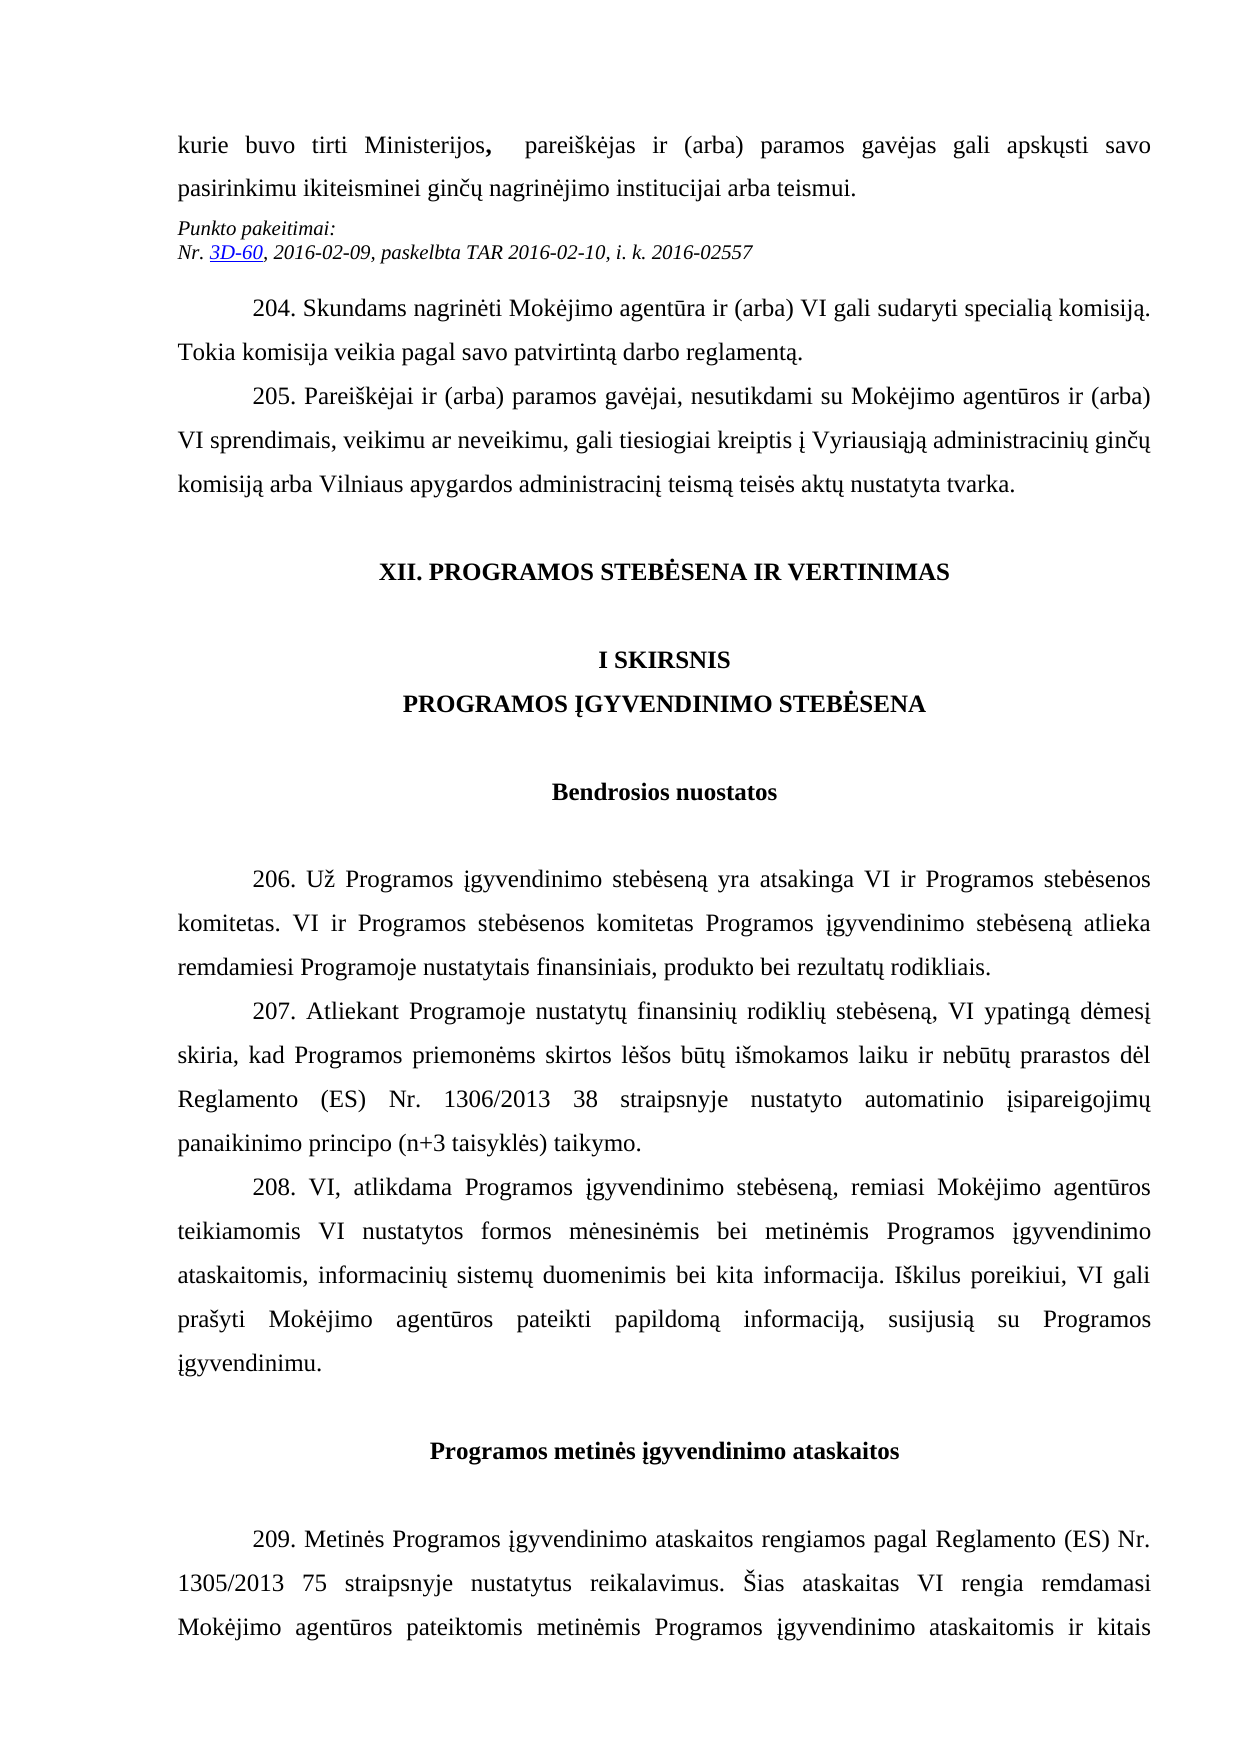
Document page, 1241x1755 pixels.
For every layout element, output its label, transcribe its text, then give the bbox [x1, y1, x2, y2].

text Nr. 3D-60, 2016-02-09, paskelbta TAR 2016-02-10, i. k. 2016-02557 [177, 240, 1152, 264]
text 208. VI, atlikdama Programos įgyvendinimo stebėseną, remiasi Mokėjimo agentūros teikiamomis VI nustatytos formos mėnesinėmis bei metinėmis Programos įgyvendinimo ataskaitomis, informacinių sistemų duomenimis bei kita informacija. Iškilus poreikiui, VI gali prašyti Mokėjimo agentūros pateikti papildomą informaciją, susijusią su Programos įgyvendinimu. [177, 1172, 1152, 1377]
text XII. PROGRAMOS STEBĖSENA IR VERTINIMAS [177, 557, 1152, 586]
text kurie buvo tirti Ministerijos, pareiškėjas ir (arba) paramos gavėjas gali apskųsti savo pasirinkimu ikiteisminei ginčų nagrinėjimo institucijai arba teismui. [177, 130, 1152, 202]
text 207. Atliekant Programoje nustatytų finansinių rodiklių stebėseną, VI ypatingą dėmesį skiria, kad Programos priemonėms skirtos lėšos būtų išmokamos laiku ir nebūtų prarastos dėl Reglamento (ES) Nr. 1306/2013 38 straipsnyje nustatyto automatinio įsipareigojimų panaikinimo principo (n+3 taisyklės) taikymo. [177, 996, 1152, 1157]
text 206. Už Programos įgyvendinimo stebėseną yra atsakinga VI ir Programos stebėsenos komitetas. VI ir Programos stebėsenos komitetas Programos įgyvendinimo stebėseną atlieka remdamiesi Programoje nustatytais finansiniais, produkto bei rezultatų rodikliais. [177, 864, 1152, 981]
text 204. Skundams nagrinėti Mokėjimo agentūra ir (arba) VI gali sudaryti specialią komisiją. Tokia komisija veikia pagal savo patvirtintą darbo reglamentą. [177, 293, 1152, 366]
text Programos metinės įgyvendinimo ataskaitos [177, 1436, 1152, 1465]
text PROGRAMOS ĮGYVENDINIMO STEBĖSENA [177, 689, 1152, 717]
text Punkto pakeitimai: [177, 216, 1152, 240]
text 205. Pareiškėjai ir (arba) paramos gavėjai, nesutikdami su Mokėjimo agentūros ir (arba) VI sprendimais, veikimu ar neveikimu, gali tiesiogiai kreiptis į Vyriausiąją administracinių ginčų komisiją arba Vilniaus apygardos administracinį teismą teisės aktų nustatyta tvarka. [177, 381, 1152, 498]
text I SKIRSNIS [177, 645, 1152, 673]
text 209. Metinės Programos įgyvendinimo ataskaitos rengiamos pagal Reglamento (ES) Nr. 1305/2013 75 straipsnyje nustatytus reikalavimus. Šias ataskaitas VI rengia remdamasi Mokėjimo agentūros pateiktomis metinėmis Programos įgyvendinimo ataskaitomis ir kitais [177, 1524, 1152, 1641]
text Bendrosios nuostatos [177, 777, 1152, 805]
